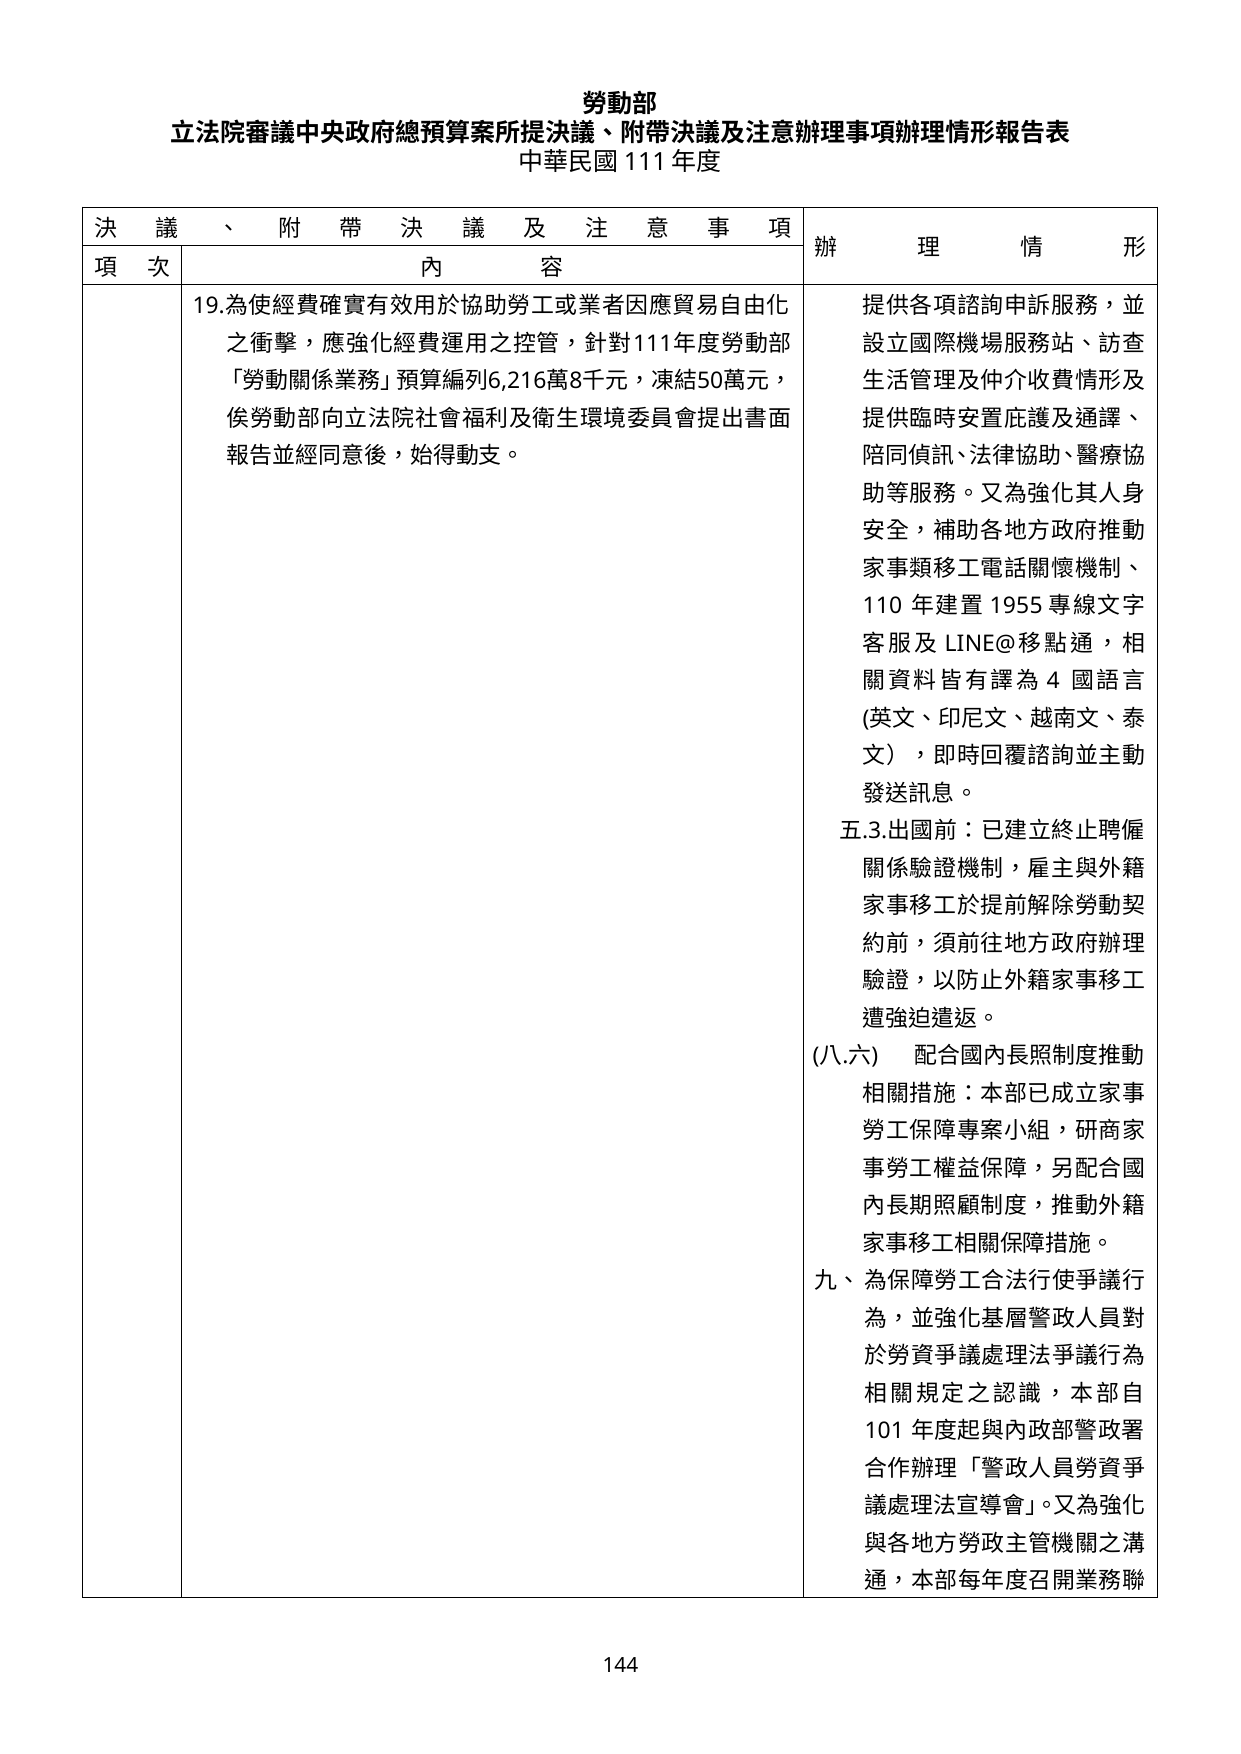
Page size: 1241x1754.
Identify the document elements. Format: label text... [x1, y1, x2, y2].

table_cell 19.為使經費確實有效用於協助勞工或業者因應貿易自由化之衝擊，應強化經費運用之控管，針對111年度勞動部「勞動關係業務」預算編列6,216萬8千元，凍結50萬元，俟勞動部向立法院社會福利及衛生環境委員會提出書面報告並經同意後，始得動支。 [182, 285, 803, 1597]
table_cell 內 容 [182, 246, 803, 284]
table_cell 本部已於111年4月25日向立法院社會福利及衛生環境委員會報告在案，並依立法院111年5月25日台立院議字第1110702303號函同意動支，茲摘述內容如下： 為強化勞工團結權，促進工會發展，本部持續完善工會法制、積極辦理協助勞工籌組工會及推動工會發展相關措施，以有利工會組織發展。 有關工會法相關重大議題，例如工會籌組門檻等，本部近年來已持續與勞雇團體合作辦理工會法相關研商會議，因各界對相關議題多有意見，本部仍將積極溝通，凝聚各界共識，營造更有利勞工籌組工會之環境。 為強化非典型勞工之權益保護，相關行政作為如下： 部分工時勞工之部分 訂定「僱用部分時間工作勞工應行注意事項」及「部分時間工作勞工勞動契約參考範本」，供事業單位遵循及參考，並配合法令之修正，使部分時間工作勞工之勞動權益有更細緻化的保障規範。 另與地方勞工行政主管機關合辦「勞動基準法令研習會」，將部分工時等相關規定列為宣導重點，並針對110年度部分工時勞動條件專案檢查違法之事業單位舉辦勞動法令說明會，督促業者遵循法令規範，以保障勞工權益。 派遣勞工之部分 勞動基準法已於108 年度增(修)訂派遣勞工重大權益保護相關規定，明定禁止登錄型派遣型態、職業災害補(賠)償連帶責任規範、工資補充給付責任規範及禁止人員轉掛派遣規範等事項；並於109年1月17日訂定「派遣事業單位及承攬事業單位認定指導原則」，避免事業單位以承攬方式脫免勞動派遣相關規定。 持續辦理專案勞動檢查，及針對違法派遣業者辦理勞動法令教育講習，輔導派遣有關業者確實遵守法令，以確保派遣勞工權益。 為保障金融業從業人員之勞動權益，督促雇主落實勞動條件改善，本部業以111 年2月24日勞動關2字第1110135603號函送110年度金融業者違反勞動基準法之裁罰資料予金融監督管理委員會，請其督促有關業者確實遵守勞動法令，以確保渠等勞工權益。 為加強保障高齡者勞工之職業災害保險、全民健康保險等相關工作權益，本部已於110年11月26日函請衛生福利部中央健康保險署就部分工時勞工投保全民健康保險提供意見，並同時針對契約期間、職業災害保險、勞工退休金提撥及年齡歧視禁止等，於「部分時間工作勞工勞動契約參考範本」予以補充，並函請直轄市及縣(市)政府、全國性勞雇團體，請其轉知轄內事業單位或所屬會員，以利遵循。 為保障平台外送員勞動權益，本部已訂定「食品外送作業安全指引」及修訂「職業安全衛生設施規則」，並透過跨部會合作，要求業者加強交通安全源頭管理、落實合理派單。又，為協助勞工與事業單位釐清契約關係，本部已發布「勞動契約認定指導原則」及「勞動契約從屬性判斷檢核表」，例示勞動契約從屬性之認定標準，供各地方勞工機關受理外送員契約爭議案時，作為判斷從屬程度之參考依據，並將持續蒐集各界對於前開指導原則及檢核表內容之修正意見，進行討論及研議。 有關與原住民族委員會(以下稱原民會)會商，就如何促進民間廠商僱用原住民研擬具體方案： 依原住民族工作權保障法規定，各級政府機關、公立學校、公營事業機構及依政府採購法招標而得標之廠商如僱用原住民人數不足，應向原住民族綜合發展基金之就業基金繳納代金，復依同法第3 條規定，中央主管機關為原民會，並掌理前開就業基金。 為協助依政府採購法之得標廠商進用原住民，本部與原民會已有「促進原住民就業業務合作平臺」合作機制，由原民會勾稽履約期間未足額進用原住民廠商名冊予本部，續由本部勞動力發展署轉請各公立就業服務機構協助聯繫轄區得標廠商提供求才登記、媒合服務，並運用僱用獎助津貼就業促進措施鼓勵企業僱用，以協助民間廠商加強進用原住民。經統計，107年至110年各公立就業服務機構已依原民會提供廠商名冊輔導聯繫未足額進用原住民之得標廠商計有1,772家，其中已足額進用原住民、履約期滿無求才需求、無須提供相關服務或無法聯繫1,445家；透過其他管道招募或於台灣就業通登記求才74 家；協助辦理求才登記272家、推介就業人數309人。 有關家事移工權益保障措施與法制化： 保障家事移工策進作為： 家事移工納入職業災害保險：110年通過勞工職業災害保險及保護法，並將於111年5月1日生效，經中央主管機關依法核發聘僱許可之外國籍家庭幫傭及家庭看護工，雇主應為其投保參加勞工職業災害保險。 國民待遇原則：勞動部對外籍家事移工權益保障，係基於國民待遇原則平等對待。針對其在臺勞動條件，本部明定雇主聘僱外籍家事移工來臺工作前，應由雇主、外籍家事移工、國內仲介、國外仲介四方簽署工資切結書，登載來臺後工資及相關費用，並經外籍家事移工來源國主管部門驗證，同時需與外籍家事移工簽訂書面勞動契約，約定事項已包含雇主應提供足夠休息時間、每7 天應給1天休假，未休假應發給加班費，故其勞動條件係遵循經來源國驗證之勞動契約及就業服務法相關規定辦理。 協商來源國調整薪資：為保障外籍家事移工權益，本部與各來源國協商，調高外籍家事移工薪資至每月新臺幣1 萬7,000元，將持續與各來源國協商。 保障休假權益： 訂定外國人請假返國辦法：為保障外籍家事移工返鄉休假權益，本部於106年4月18日訂定發布「受聘僱從事就業服務法第46條第1項第8款至第10款規定工作之外國人請假返國辦法」，明定外籍家事移工請特別休假返國者，其返國期日由外籍家事移工排定，雇主應予同意，至於請特別休假以外之假別返國者，則回歸勞動基準法、性別工作平等法及勞動契約等規定或約定辦理。 推動聘僱外籍家事移工之家庭喘息服務：原聘僱外籍家事移工的被照顧者，在外籍家事移工無法協助照顧達1個月以上者，才能申請補助給付的喘息服務，為兼顧被看護者照顧需求及保障外籍家事移工的勞動權益，本部自107年12月1日起補助衛福部推動「擴大外國人看護工家庭使用喘息服務」，並於109年12月1日放寬聘僱外籍家庭看護工之失能者失能等級第2級至第8級者均納入適用對象，以保障休假權益。 推動聘前講習，強化雇主法令認知：本部已依就業服務法第48之1 條規定，於雇主第1次聘僱外國人從事家庭看護工作或家庭幫傭前，推動參加主管機關或其委託非營利組織辦理之聘前講習，並於申請許可時檢附已參加講習之證明文件，始得聘僱外籍家事移工。 建立入國前後權益保障制度： 入國前：明定外籍家事移工需檢附「外國人入國工作費用及工資切結書」及勞動契約等，並透過「直接聘僱聯合服務中心」，降低外籍家事移工來臺工作仲介費用。 入國後：為保障其相關權益，提供外籍家事移工暢通之申訴管道「1955勞工諮詢申訴專線」及各直轄市、縣（市）設立諮詢服務中心，提供各項諮詢申訴服務，並設立國際機場服務站、訪查生活管理及仲介收費情形及提供臨時安置庇護及通譯、陪同偵訊、法律協助、醫療協助等服務。又為強化其人身安全，補助各地方政府推動家事類移工電話關懷機制、110 年建置1955專線文字客服及LINE@移點通，相關資料皆有譯為4 國語言(英文、印尼文、越南文、泰文），即時回覆諮詢並主動發送訊息。 出國前：已建立終止聘僱關係驗證機制，雇主與外籍家事移工於提前解除勞動契約前，須前往地方政府辦理驗證，以防止外籍家事移工遭強迫遣返。 配合國內長照制度推動相關措施：本部已成立家事勞工保障專案小組，研商家事勞工權益保障，另配合國內長期照顧制度，推動外籍家事移工相關保障措施。 為保障勞工合法行使爭議行為，並強化基層警政人員對於勞資爭議處理法爭議行為相關規定之認識，本部自101 年度起與內政部警政署合作辦理「警政人員勞資爭議處理法宣導會」。又為強化與各地方勞政主管機關之溝通，本部每年度召開業務聯繫會議，邀請地方勞政主管機關業務主管針對勞資爭議相關業務聚焦研討及溝通實務作法，以期消弭法令適用疑義。相關活動本年度皆將賡續辦理。 為協助勞工或事業單位因應貿易自由化之衝擊，本部自103 年起執行「企業內勞資雙贏夥伴關係機制計畫」，透過相關訓練及個案輔導等方式，促進勞資雙方於企業內部建立夥伴關係，以降低貿易自由化對企業內勞動關係之衝擊，創造勞資雙贏之有利環境，迄今已辦理逾130場次活動，近2,000人次參加，且近2年本部入廠輔導之事業單位，其平均勞資爭議案件發生率低於3 成，將賡續推動，以維護勞工權益。另，本部為使受貿易自由化衝擊產業之相關工會團體或事業單位瞭解相關法令及輔導措施，保障其權益，每年皆辦理因應貿易自由化穩定產業勞資關係說明活動，近三年共辦理30場次，近2,000人次參加。 十一、為提供勞工及工會於裁決期間相關扶助，本部提供以下措施： 律師代理酬金扶助:本部自104年起已有勞工申請裁決時之律師代理酬金扶助，讓權利受損之勞工得聘請律師代理。 補助出席不當勞動行為裁決會議交通費:本部訂有「勞動部補助勞工及工會出席不當勞動行為裁決會議交通費實施要點」，於110年12月15日修正擴大交通費補助對象至勞工及工會之代理人。 賡續辦理「不當勞動行為裁決調查程序視訊作業試辦要點」，試辦期間自110年5月1日至111年12月31日，以利距離本部較遠之勞工及工會出席裁決調查程序，增強對於勞工勞動三權之保障。 十二、針對勞動教育法制化，本部就各界關注重點，如研擬勞動教育綱領、促進企業及新雇主辦理員工在職訓練及提升勞動法遵概念，積極整合相關部會資源，提出具體作法，並透過公私協力共同討論勞動教育促進法制化之可行性。 十三、對於工會或勞資會議同意之事項如未附期限者，現行法制對於原同意事項，除工會或勞資會議代表可隨時提出再與雇主進行協商，或提交下次會議復議外，本部積極宣導與協助工會或勞資會議，完善重大勞動權益議題之協約或決議內容，以保障會員或勞工權益。 [804, 285, 1157, 1597]
table_cell [83, 285, 181, 1597]
table_header 辦理情形 [804, 208, 1157, 284]
table_cell 項次 [83, 246, 181, 284]
table_header 決議、附帶決議及注意事項 [83, 208, 803, 245]
